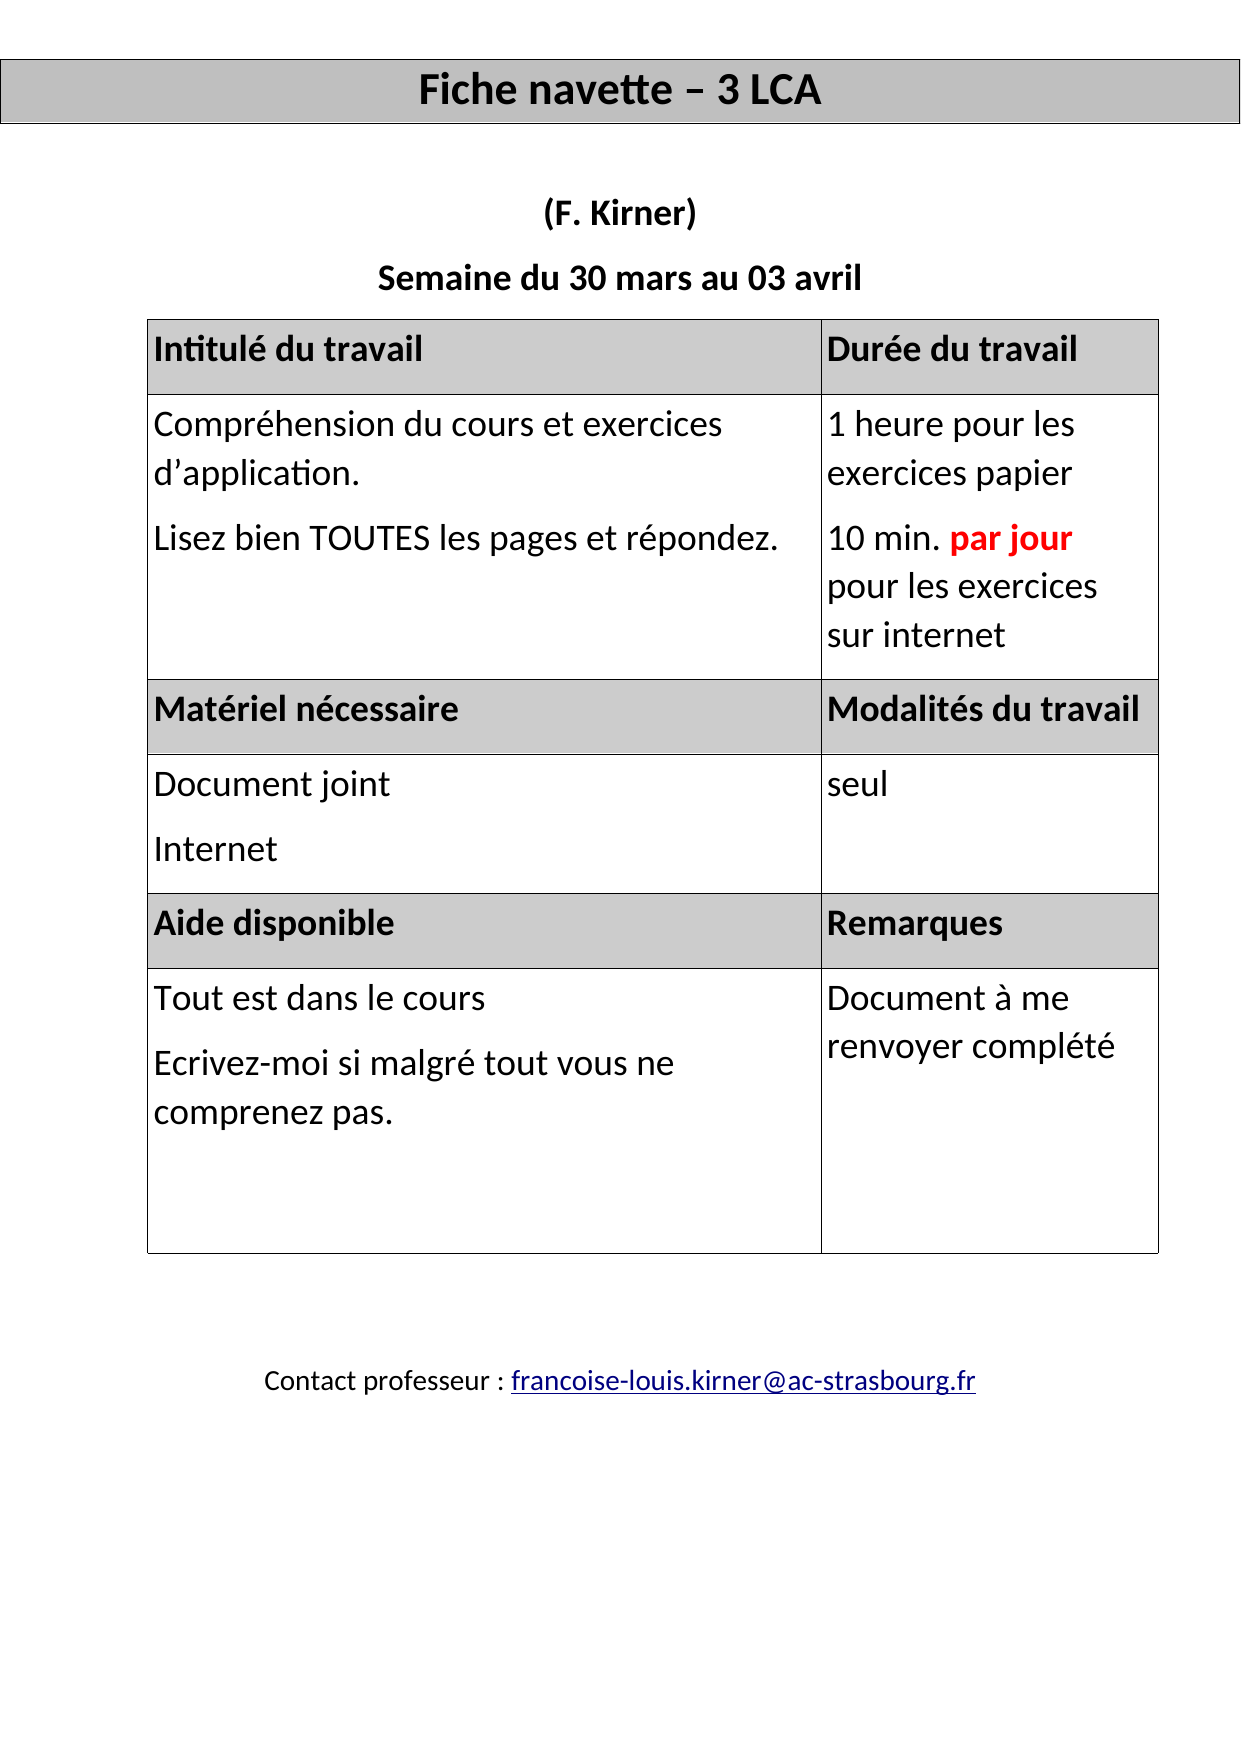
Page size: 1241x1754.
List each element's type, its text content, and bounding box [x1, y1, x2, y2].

text Contact professeur : francoise-louis.kirner@ac-strasbourg.fr [148, 1362, 1093, 1398]
table_header Intitulé du travail [148, 320, 821, 394]
table_cell Tout est dans le cours Ecrivez-moi si malgré tout vous ne comprenez pas. [148, 969, 821, 1253]
table_header Durée du travail [822, 320, 1158, 394]
table_cell Matériel nécessaire [148, 680, 821, 753]
text (F. Kirner) [148, 189, 1093, 234]
text Semaine du 30 mars au 03 avril [148, 254, 1093, 300]
table_cell Remarques [822, 894, 1158, 968]
table_cell Compréhension du cours et exercices d’application. Lisez bien TOUTES les pages et répondez. [148, 395, 821, 679]
table_header Fiche navette – 3 LCA [1, 60, 1239, 122]
table_cell 1 heure pour les exercices papier 10 min. par jour pour les exercices sur internet [822, 395, 1158, 679]
table_cell Modalités du travail [822, 680, 1158, 753]
table_cell Aide disponible [148, 894, 821, 968]
table_cell seul [822, 755, 1158, 893]
table_cell Document à me renvoyer complété [822, 969, 1158, 1253]
table_cell Document joint Internet [148, 755, 821, 893]
